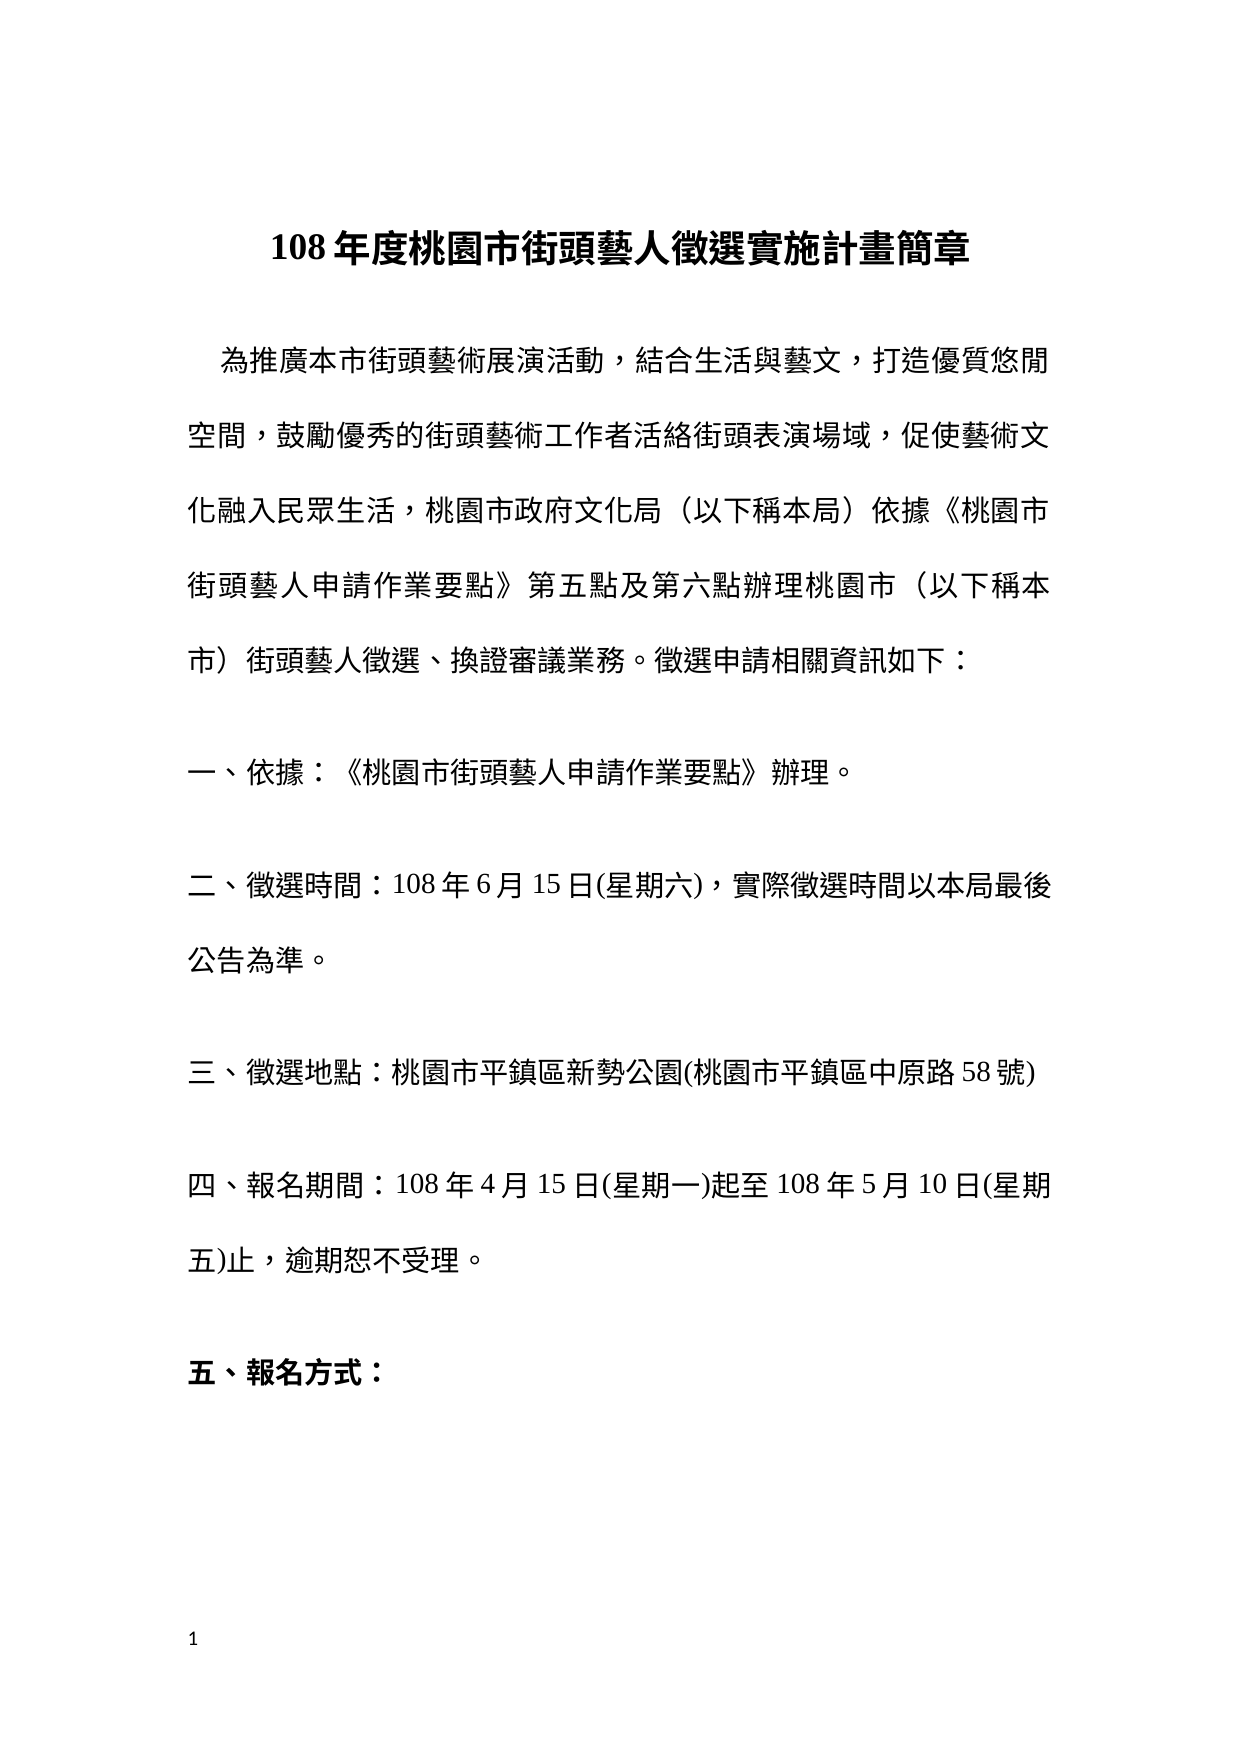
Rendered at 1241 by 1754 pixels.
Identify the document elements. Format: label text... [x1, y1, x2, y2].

text 三、徵選地點：桃園市平鎮區新勢公園(桃園市平鎮區中原路58號) [187, 1027, 1053, 1102]
text 一、依據：《桃園市街頭藝人申請作業要點》辦理。 [187, 727, 1053, 802]
text 為推廣本市街頭藝術展演活動，結合生活與藝文，打造優質悠閒空間，鼓勵優秀的街頭藝術工作者活絡街頭表演場域，促使藝術文化融入民眾生活，桃園市政府文化局（以下稱本局）依據《桃園市街頭藝人申請作業要點》第五點及第六點辦理桃園市（以下稱本市）街頭藝人徵選、換證審議業務。徵選申請相關資訊如下： [187, 314, 1053, 689]
text 二、徵選時間：108年6月15日(星期六)，實際徵選時間以本局最後公告為準。 [187, 839, 1053, 989]
text 108年度桃園市街頭藝人徵選實施計畫簡章 [187, 202, 1053, 277]
text 四、報名期間：108年4月15日(星期一)起至108年5月10日(星期五)止，逾期恕不受理。 [187, 1139, 1053, 1289]
text 五、報名方式： [187, 1327, 1053, 1402]
